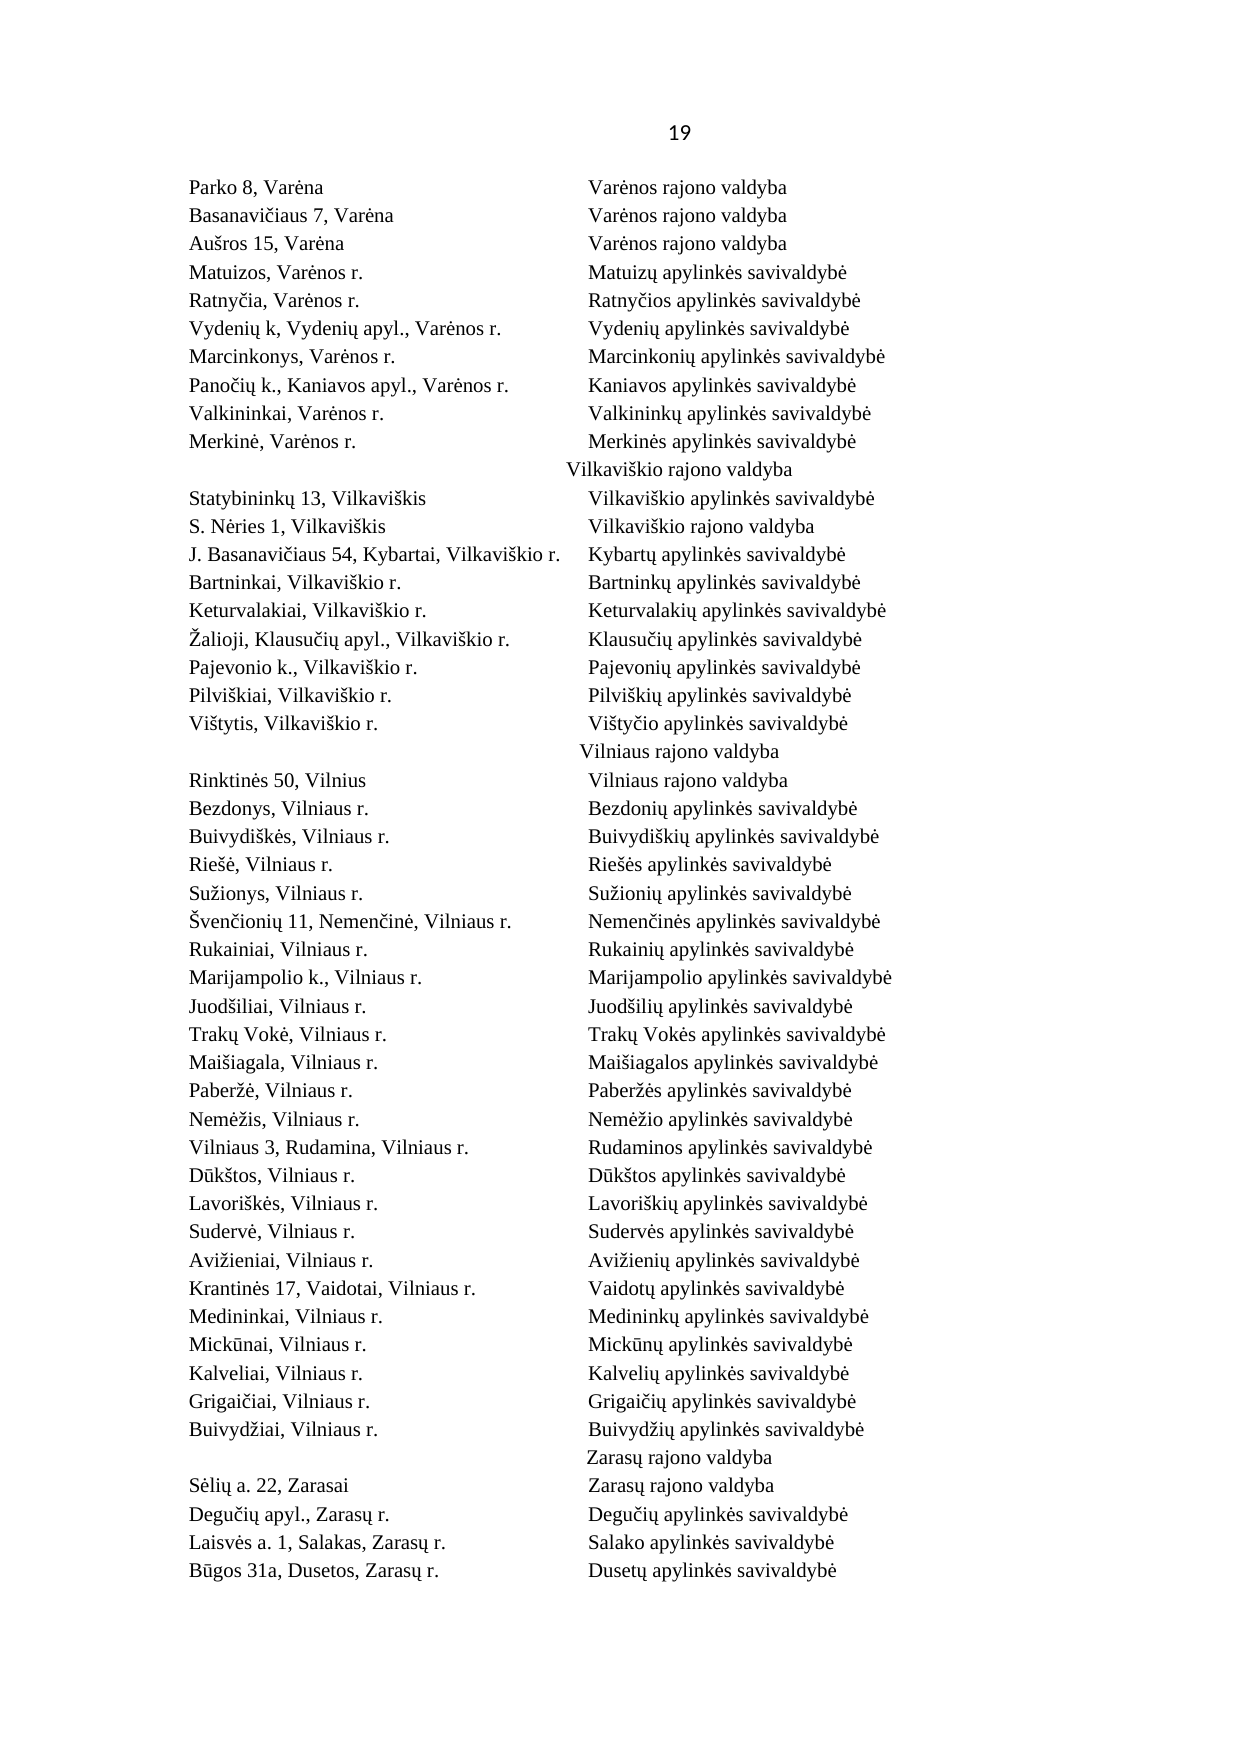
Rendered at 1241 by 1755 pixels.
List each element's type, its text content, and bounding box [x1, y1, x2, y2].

table_cell Kaniavos apylinkės savivaldybė [577, 373, 1181, 401]
table_cell Basanavičiaus 7, Varėna [177, 203, 577, 231]
table_cell Rukainių apylinkės savivaldybė [577, 937, 1181, 965]
table_cell J. Basanavičiaus 54, Kybartai, Vilkaviškio r. [177, 542, 577, 570]
table_cell Varėnos rajono valdyba [577, 203, 1181, 231]
table_cell Lavoriškės, Vilniaus r. [177, 1191, 577, 1219]
table_cell Keturvalakių apylinkės savivaldybė [577, 598, 1181, 627]
table_cell Vydenių k, Vydenių apyl., Varėnos r. [177, 316, 577, 344]
table_cell Matuizų apylinkės savivaldybė [577, 260, 1181, 288]
table_cell Dusetų apylinkės savivaldybė [577, 1558, 1181, 1586]
table_cell Kalveliai, Vilniaus r. [177, 1361, 577, 1389]
table_cell Bartninkai, Vilkaviškio r. [177, 570, 577, 598]
table_cell Mickūnai, Vilniaus r. [177, 1332, 577, 1361]
table_cell Krantinės 17, Vaidotai, Vilniaus r. [177, 1276, 577, 1304]
table_cell Riešės apylinkės savivaldybė [577, 853, 1181, 881]
table_cell Sėlių a. 22, Zarasai [177, 1474, 577, 1502]
table_cell Varėnos rajono valdyba [577, 175, 1181, 203]
table_cell Sudervė, Vilniaus r. [177, 1219, 577, 1248]
table_cell Pajevonio k., Vilkaviškio r. [177, 655, 577, 683]
table_cell Rudaminos apylinkės savivaldybė [577, 1135, 1181, 1163]
table_cell Vydenių apylinkės savivaldybė [577, 316, 1181, 344]
table_cell Marijampolio apylinkės savivaldybė [577, 965, 1181, 993]
table_cell Buivydžių apylinkės savivaldybė [577, 1417, 1181, 1445]
table_cell Žalioji, Klausučių apyl., Vilkaviškio r. [177, 627, 577, 655]
table_cell Nemenčinės apylinkės savivaldybė [577, 909, 1181, 937]
table_cell Vištyčio apylinkės savivaldybė [577, 711, 1181, 739]
table_cell Bartninkų apylinkės savivaldybė [577, 570, 1181, 598]
table_cell Buivydžiai, Vilniaus r. [177, 1417, 577, 1445]
table_cell Vilkaviškio apylinkės savivaldybė [577, 485, 1181, 514]
table_cell Avižienių apylinkės savivaldybė [577, 1248, 1181, 1276]
table_cell Lavoriškių apylinkės savivaldybė [577, 1191, 1181, 1219]
table_cell Paberžė, Vilniaus r. [177, 1078, 577, 1106]
table_cell Ratnyčios apylinkės savivaldybė [577, 288, 1181, 316]
table_cell Vilkaviškio rajono valdyba [177, 457, 1181, 485]
table_cell Matuizos, Varėnos r. [177, 260, 577, 288]
table_cell Ratnyčia, Varėnos r. [177, 288, 577, 316]
table_cell Pajevonių apylinkės savivaldybė [577, 655, 1181, 683]
table_cell Avižieniai, Vilniaus r. [177, 1248, 577, 1276]
table_cell Statybininkų 13, Vilkaviškis [177, 485, 577, 514]
table_cell Riešė, Vilniaus r. [177, 853, 577, 881]
table_cell Keturvalakiai, Vilkaviškio r. [177, 598, 577, 627]
table_cell S. Nėries 1, Vilkaviškis [177, 514, 577, 542]
table_cell Marcinkonių apylinkės savivaldybė [577, 344, 1181, 372]
table_cell Valkininkai, Varėnos r. [177, 401, 577, 429]
table_cell Pilviškių apylinkės savivaldybė [577, 683, 1181, 711]
table_cell Vištytis, Vilkaviškio r. [177, 711, 577, 739]
table_cell Būgos 31a, Dusetos, Zarasų r. [177, 1558, 577, 1586]
table_cell Dūkštos, Vilniaus r. [177, 1163, 577, 1191]
table_cell Klausučių apylinkės savivaldybė [577, 627, 1181, 655]
table_cell Vilniaus rajono valdyba [177, 740, 1181, 768]
table_cell Medininkų apylinkės savivaldybė [577, 1304, 1181, 1332]
table_cell Bezdonys, Vilniaus r. [177, 796, 577, 824]
table_cell Medininkai, Vilniaus r. [177, 1304, 577, 1332]
table_cell Rukainiai, Vilniaus r. [177, 937, 577, 965]
table_cell Juodšilių apylinkės savivaldybė [577, 994, 1181, 1022]
table_cell Vilniaus rajono valdyba [577, 768, 1181, 796]
table_cell Pilviškiai, Vilkaviškio r. [177, 683, 577, 711]
table_cell Sužionių apylinkės savivaldybė [577, 881, 1181, 909]
table_cell Marijampolio k., Vilniaus r. [177, 965, 577, 993]
table_cell Nemėžis, Vilniaus r. [177, 1106, 577, 1135]
table_cell Merkinės apylinkės savivaldybė [577, 429, 1181, 457]
table_cell Kalvelių apylinkės savivaldybė [577, 1361, 1181, 1389]
table_cell Grigaičiai, Vilniaus r. [177, 1389, 577, 1417]
table_cell Paberžės apylinkės savivaldybė [577, 1078, 1181, 1106]
table_cell Trakų Vokė, Vilniaus r. [177, 1022, 577, 1050]
table_cell Juodšiliai, Vilniaus r. [177, 994, 577, 1022]
table_cell Maišiagala, Vilniaus r. [177, 1050, 577, 1078]
table_cell Varėnos rajono valdyba [577, 231, 1181, 259]
table_cell Zarasų rajono valdyba [577, 1474, 1181, 1502]
table_cell Trakų Vokės apylinkės savivaldybė [577, 1022, 1181, 1050]
table_cell Marcinkonys, Varėnos r. [177, 344, 577, 372]
table_cell Grigaičių apylinkės savivaldybė [577, 1389, 1181, 1417]
table_cell Sužionys, Vilniaus r. [177, 881, 577, 909]
table_cell Bezdonių apylinkės savivaldybė [577, 796, 1181, 824]
table_cell Vilkaviškio rajono valdyba [577, 514, 1181, 542]
table_cell Maišiagalos apylinkės savivaldybė [577, 1050, 1181, 1078]
table_cell Valkininkų apylinkės savivaldybė [577, 401, 1181, 429]
table_cell Sudervės apylinkės savivaldybė [577, 1219, 1181, 1248]
table_cell Merkinė, Varėnos r. [177, 429, 577, 457]
table_cell Degučių apylinkės savivaldybė [577, 1502, 1181, 1530]
table_cell Švenčionių 11, Nemenčinė, Vilniaus r. [177, 909, 577, 937]
table_cell Vilniaus 3, Rudamina, Vilniaus r. [177, 1135, 577, 1163]
table_cell Mickūnų apylinkės savivaldybė [577, 1332, 1181, 1361]
table_cell Dūkštos apylinkės savivaldybė [577, 1163, 1181, 1191]
table_cell Panočių k., Kaniavos apyl., Varėnos r. [177, 373, 577, 401]
table_cell Zarasų rajono valdyba [177, 1445, 1181, 1473]
table_cell Laisvės a. 1, Salakas, Zarasų r. [177, 1530, 577, 1558]
table_cell Buivydiškių apylinkės savivaldybė [577, 824, 1181, 852]
table_cell Parko 8, Varėna [177, 175, 577, 203]
table_cell Degučių apyl., Zarasų r. [177, 1502, 577, 1530]
table_cell Rinktinės 50, Vilnius [177, 768, 577, 796]
table_cell Buivydiškės, Vilniaus r. [177, 824, 577, 852]
table_cell Vaidotų apylinkės savivaldybė [577, 1276, 1181, 1304]
table_cell Aušros 15, Varėna [177, 231, 577, 259]
table_cell Salako apylinkės savivaldybė [577, 1530, 1181, 1558]
table_cell Nemėžio apylinkės savivaldybė [577, 1106, 1181, 1135]
table_cell Kybartų apylinkės savivaldybė [577, 542, 1181, 570]
